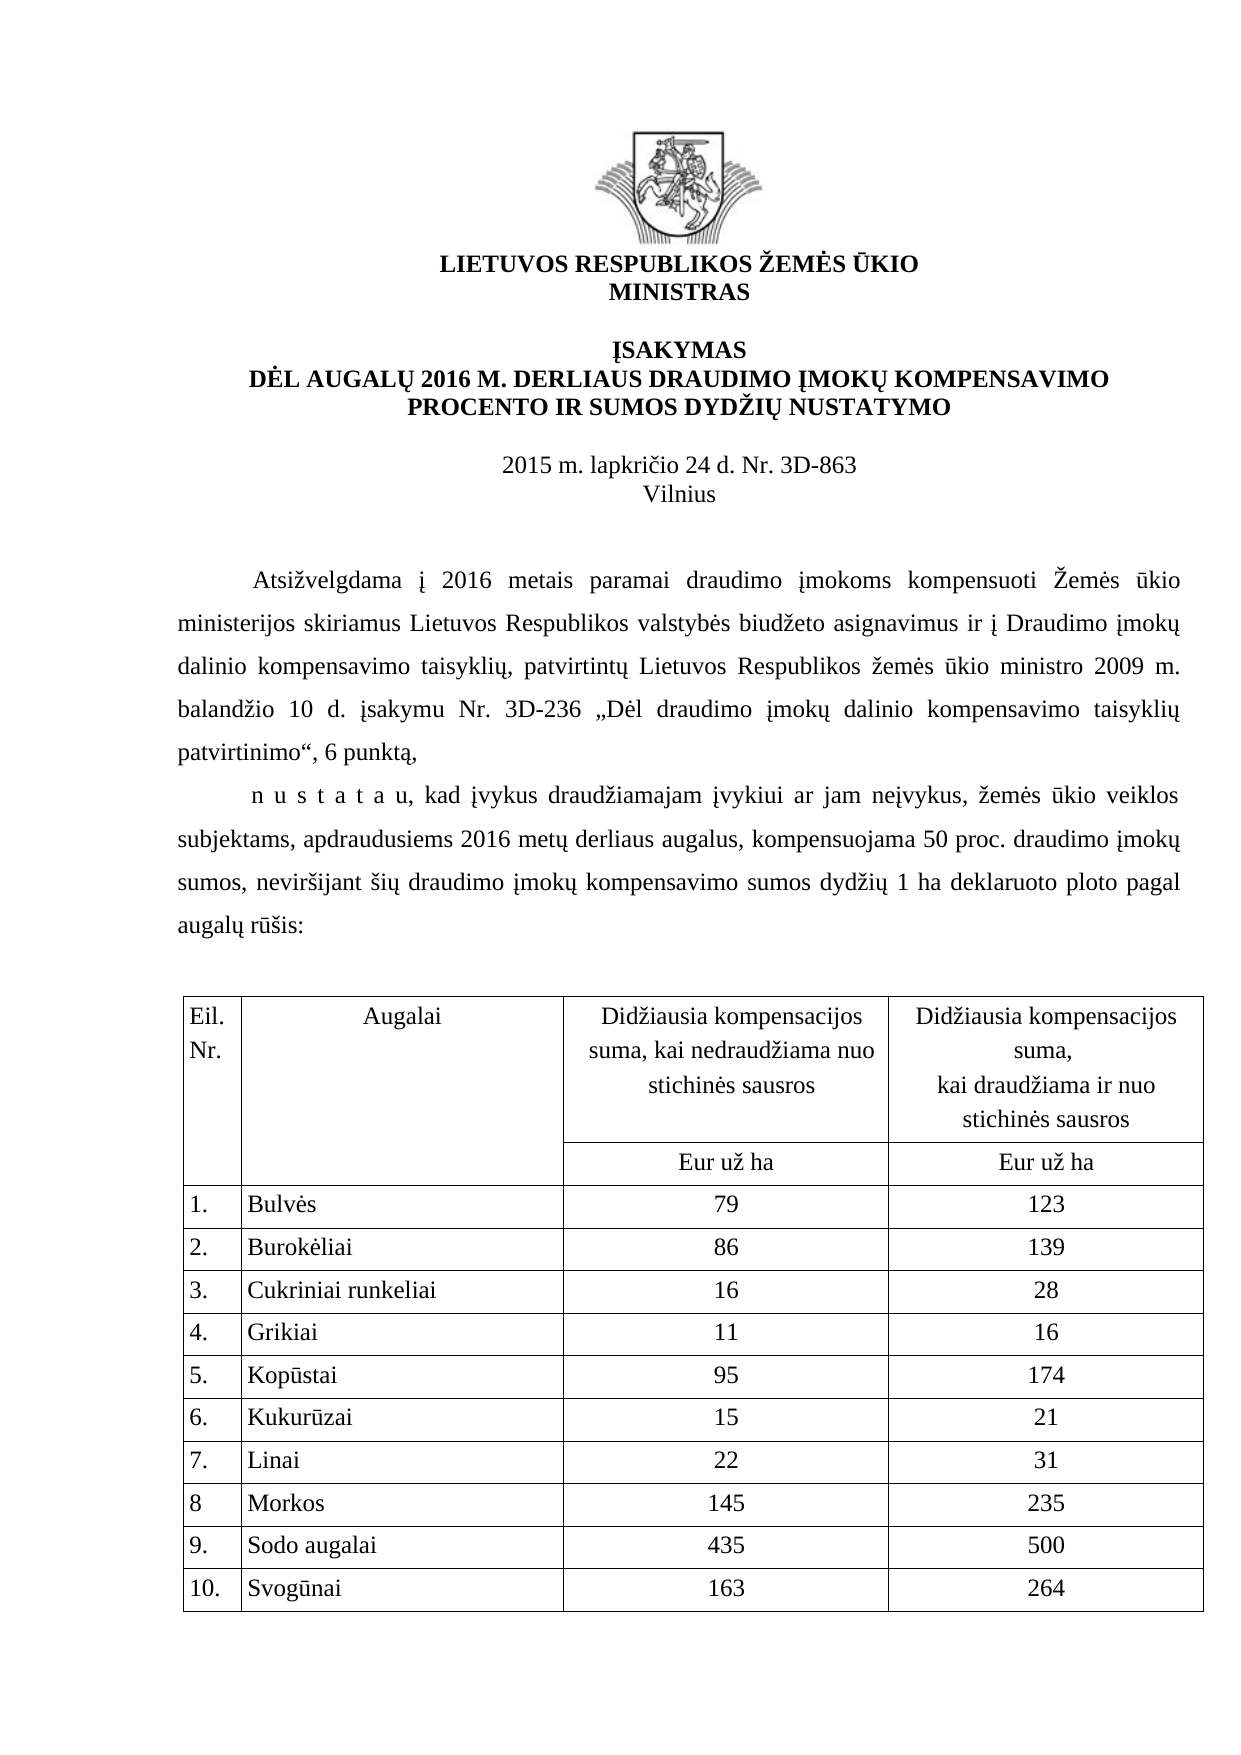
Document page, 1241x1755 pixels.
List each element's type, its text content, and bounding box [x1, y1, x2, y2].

table_header Eil. Nr. [184, 997, 241, 1185]
text 2015 m. lapkričio 24 d. Nr. 3D-863 [177, 450, 1181, 479]
table_cell 22 [564, 1442, 888, 1483]
table_cell Grikiai [242, 1314, 563, 1355]
table_cell Sodo augalai [242, 1527, 563, 1568]
table_cell 174 [889, 1356, 1203, 1398]
table_cell 16 [889, 1314, 1203, 1355]
table_cell Morkos [242, 1484, 563, 1526]
table_header Augalai [242, 997, 563, 1185]
table_cell Eur už ha [564, 1143, 888, 1185]
table_cell 1. [184, 1186, 241, 1227]
table_cell 235 [889, 1484, 1203, 1526]
table_cell Kopūstai [242, 1356, 563, 1398]
table_cell 163 [564, 1569, 888, 1611]
table_cell Burokėliai [242, 1229, 563, 1270]
table_header Didžiausia kompensacijos suma, kai draudžiama ir nuo stichinės sausros [889, 997, 1203, 1142]
text MINISTRAS [177, 277, 1181, 306]
table_cell 3. [184, 1271, 241, 1313]
table_header Didžiausia kompensacijos suma, kai nedraudžiama nuo stichinės sausros [564, 997, 888, 1142]
table_cell 9. [184, 1527, 241, 1568]
table_cell 145 [564, 1484, 888, 1526]
table_cell 2. [184, 1229, 241, 1270]
table_cell 21 [889, 1399, 1203, 1441]
table_cell Kukurūzai [242, 1399, 563, 1441]
table_cell 435 [564, 1527, 888, 1568]
table_cell 10. [184, 1569, 241, 1611]
text ĮSAKYMAS [177, 335, 1181, 364]
table_cell Eur už ha [889, 1143, 1203, 1185]
text LIETUVOS RESPUBLIKOS ŽEMĖS ŪKIO [177, 249, 1181, 277]
text Atsižvelgdama į 2016 metais paramai draudimo įmokoms kompensuoti Žemės ūkio ministerijos skiriamus Lietuvos Respublikos valstybės biudžeto asignavimus ir į Draudimo įmokų dalinio kompensavimo taisyklių, patvirtintų Lietuvos Respublikos žemės ūkio ministro 2009 m. balandžio 10 d. įsakymu Nr. 3D-236 „Dėl draudimo įmokų dalinio kompensavimo taisyklių patvirtinimo“, 6 punktą, [177, 565, 1181, 766]
table_cell Bulvės [242, 1186, 563, 1227]
table_cell 4. [184, 1314, 241, 1355]
table_cell 123 [889, 1186, 1203, 1227]
table_cell 95 [564, 1356, 888, 1398]
table_cell 7. [184, 1442, 241, 1483]
text Vilnius [177, 479, 1181, 507]
table_cell Cukriniai runkeliai [242, 1271, 563, 1313]
table_cell 500 [889, 1527, 1203, 1568]
table_cell 264 [889, 1569, 1203, 1611]
table_cell 6. [184, 1399, 241, 1441]
table_cell 79 [564, 1186, 888, 1227]
table_cell Svogūnai [242, 1569, 563, 1611]
table_cell 31 [889, 1442, 1203, 1483]
text DĖL AUGALŲ 2016 M. DERLIAUS DRAUDIMO ĮMOKŲ KOMPENSAVIMO PROCENTO IR SUMOS DYDŽIŲ NUSTATYMO [177, 364, 1181, 421]
table_cell 139 [889, 1229, 1203, 1270]
text n u s t a t a u, kad įvykus draudžiamajam įvykiui ar jam neįvykus, žemės ūkio veiklos subjektams, apdraudusiems 2016 metų derliaus augalus, kompensuojama 50 proc. draudimo įmokų sumos, neviršijant šių draudimo įmokų kompensavimo sumos dydžių 1 ha deklaruoto ploto pagal augalų rūšis: [177, 781, 1181, 939]
table_cell 5. [184, 1356, 241, 1398]
table_cell Linai [242, 1442, 563, 1483]
table_cell 16 [564, 1271, 888, 1313]
table_cell 8 [184, 1484, 241, 1526]
table_cell 86 [564, 1229, 888, 1270]
table_cell 11 [564, 1314, 888, 1355]
table_cell 28 [889, 1271, 1203, 1313]
table_cell 15 [564, 1399, 888, 1441]
